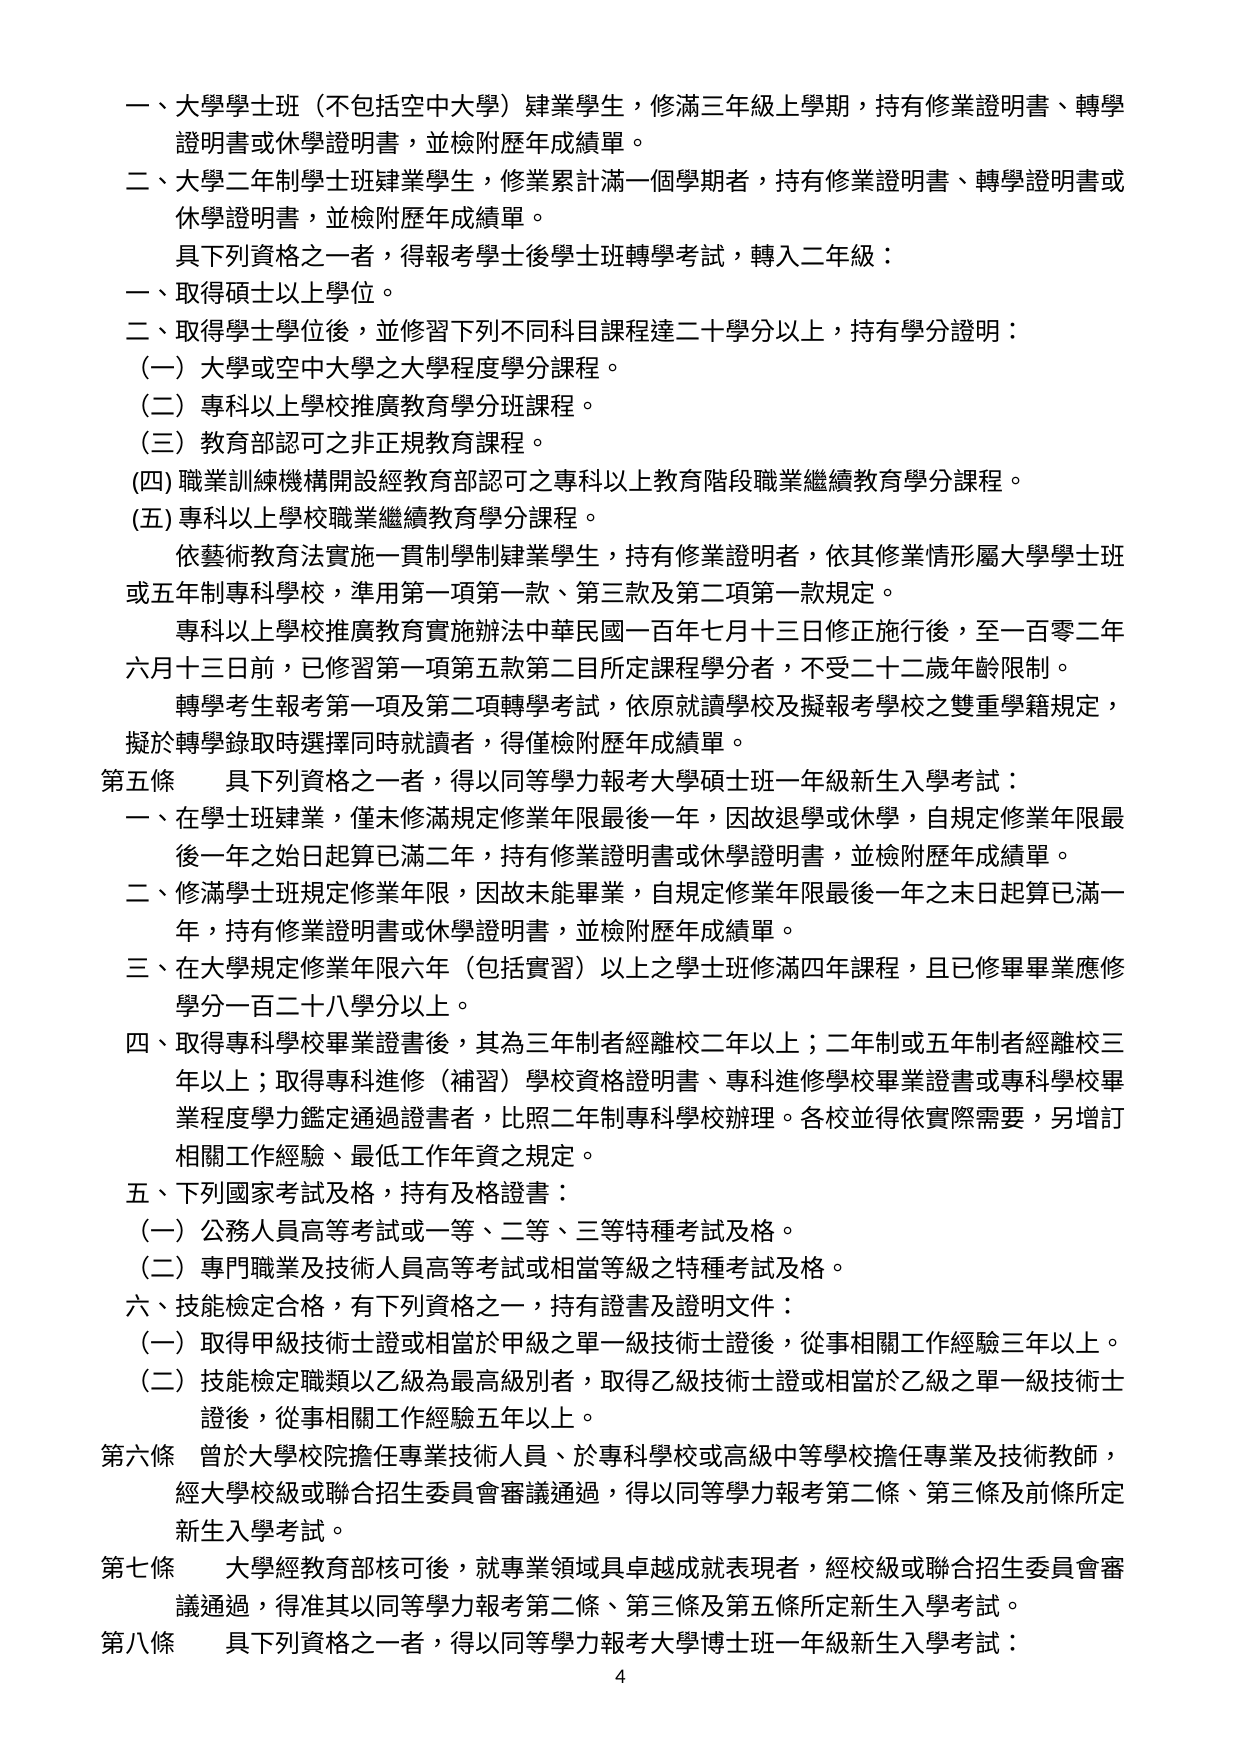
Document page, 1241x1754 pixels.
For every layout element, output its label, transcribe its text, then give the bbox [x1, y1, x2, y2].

text （三）教育部認可之非正規教育課程。 [125, 423, 1140, 461]
text 第六條 曾於大學校院擔任專業技術人員、於專科學校或高級中等學校擔任專業及技術教師，經大學校級或聯合招生委員會審議通過，得以同等學力報考第二條、第三條及前條所定新生入學考試。 [100, 1436, 1140, 1548]
text （一）取得甲級技術士證或相當於甲級之單一級技術士證後，從事相關工作經驗三年以上。 [125, 1323, 1140, 1361]
text 六、技能檢定合格，有下列資格之一，持有證書及證明文件： [125, 1286, 1140, 1323]
text （二）專科以上學校推廣教育學分班課程。 [125, 386, 1140, 423]
text 四、取得專科學校畢業證書後，其為三年制者經離校二年以上；二年制或五年制者經離校三年以上；取得專科進修（補習）學校資格證明書、專科進修學校畢業證書或專科學校畢業程度學力鑑定通過證書者，比照二年制專科學校辦理。各校並得依實際需要，另增訂相關工作經驗、最低工作年資之規定。 [125, 1023, 1140, 1173]
text 專科以上學校推廣教育實施辦法中華民國一百年七月十三日修正施行後，至一百零二年六月十三日前，已修習第一項第五款第二目所定課程學分者，不受二十二歲年齡限制。 [125, 611, 1140, 686]
text 第八條 具下列資格之一者，得以同等學力報考大學博士班一年級新生入學考試： [100, 1623, 1140, 1661]
text 第七條 大學經教育部核可後，就專業領域具卓越成就表現者，經校級或聯合招生委員會審議通過，得准其以同等學力報考第二條、第三條及第五條所定新生入學考試。 [100, 1548, 1140, 1623]
text 一、取得碩士以上學位。 [125, 273, 1140, 311]
text 第五條 具下列資格之一者，得以同等學力報考大學碩士班一年級新生入學考試： [100, 761, 1140, 798]
text (四) 職業訓練機構開設經教育部認可之專科以上教育階段職業繼續教育學分課程。 [125, 461, 1140, 498]
text （二）專門職業及技術人員高等考試或相當等級之特種考試及格。 [125, 1248, 1140, 1286]
text 依藝術教育法實施一貫制學制肄業學生，持有修業證明者，依其修業情形屬大學學士班或五年制專科學校，準用第一項第一款、第三款及第二項第一款規定。 [125, 536, 1140, 611]
text 具下列資格之一者，得報考學士後學士班轉學考試，轉入二年級： [125, 236, 1140, 273]
text 三、在大學規定修業年限六年（包括實習）以上之學士班修滿四年課程，且已修畢畢業應修學分一百二十八學分以上。 [125, 948, 1140, 1023]
text 二、修滿學士班規定修業年限，因故未能畢業，自規定修業年限最後一年之末日起算已滿一年，持有修業證明書或休學證明書，並檢附歷年成績單。 [125, 873, 1140, 948]
text 轉學考生報考第一項及第二項轉學考試，依原就讀學校及擬報考學校之雙重學籍規定，擬於轉學錄取時選擇同時就讀者，得僅檢附歷年成績單。 [125, 686, 1140, 761]
text 二、取得學士學位後，並修習下列不同科目課程達二十學分以上，持有學分證明： [125, 311, 1140, 348]
text （一）大學或空中大學之大學程度學分課程。 [125, 348, 1140, 386]
text 二、大學二年制學士班肄業學生，修業累計滿一個學期者，持有修業證明書、轉學證明書或休學證明書，並檢附歷年成績單。 [125, 161, 1140, 236]
text (五) 專科以上學校職業繼續教育學分課程。 [125, 498, 1140, 536]
text 一、大學學士班（不包括空中大學）肄業學生，修滿三年級上學期，持有修業證明書、轉學證明書或休學證明書，並檢附歷年成績單。 [125, 86, 1140, 161]
text 一、在學士班肄業，僅未修滿規定修業年限最後一年，因故退學或休學，自規定修業年限最後一年之始日起算已滿二年，持有修業證明書或休學證明書，並檢附歷年成績單。 [125, 798, 1140, 873]
text （二）技能檢定職類以乙級為最高級別者，取得乙級技術士證或相當於乙級之單一級技術士證後，從事相關工作經驗五年以上。 [125, 1361, 1140, 1436]
text 五、下列國家考試及格，持有及格證書： [125, 1173, 1140, 1211]
text （一）公務人員高等考試或一等、二等、三等特種考試及格。 [125, 1211, 1140, 1248]
